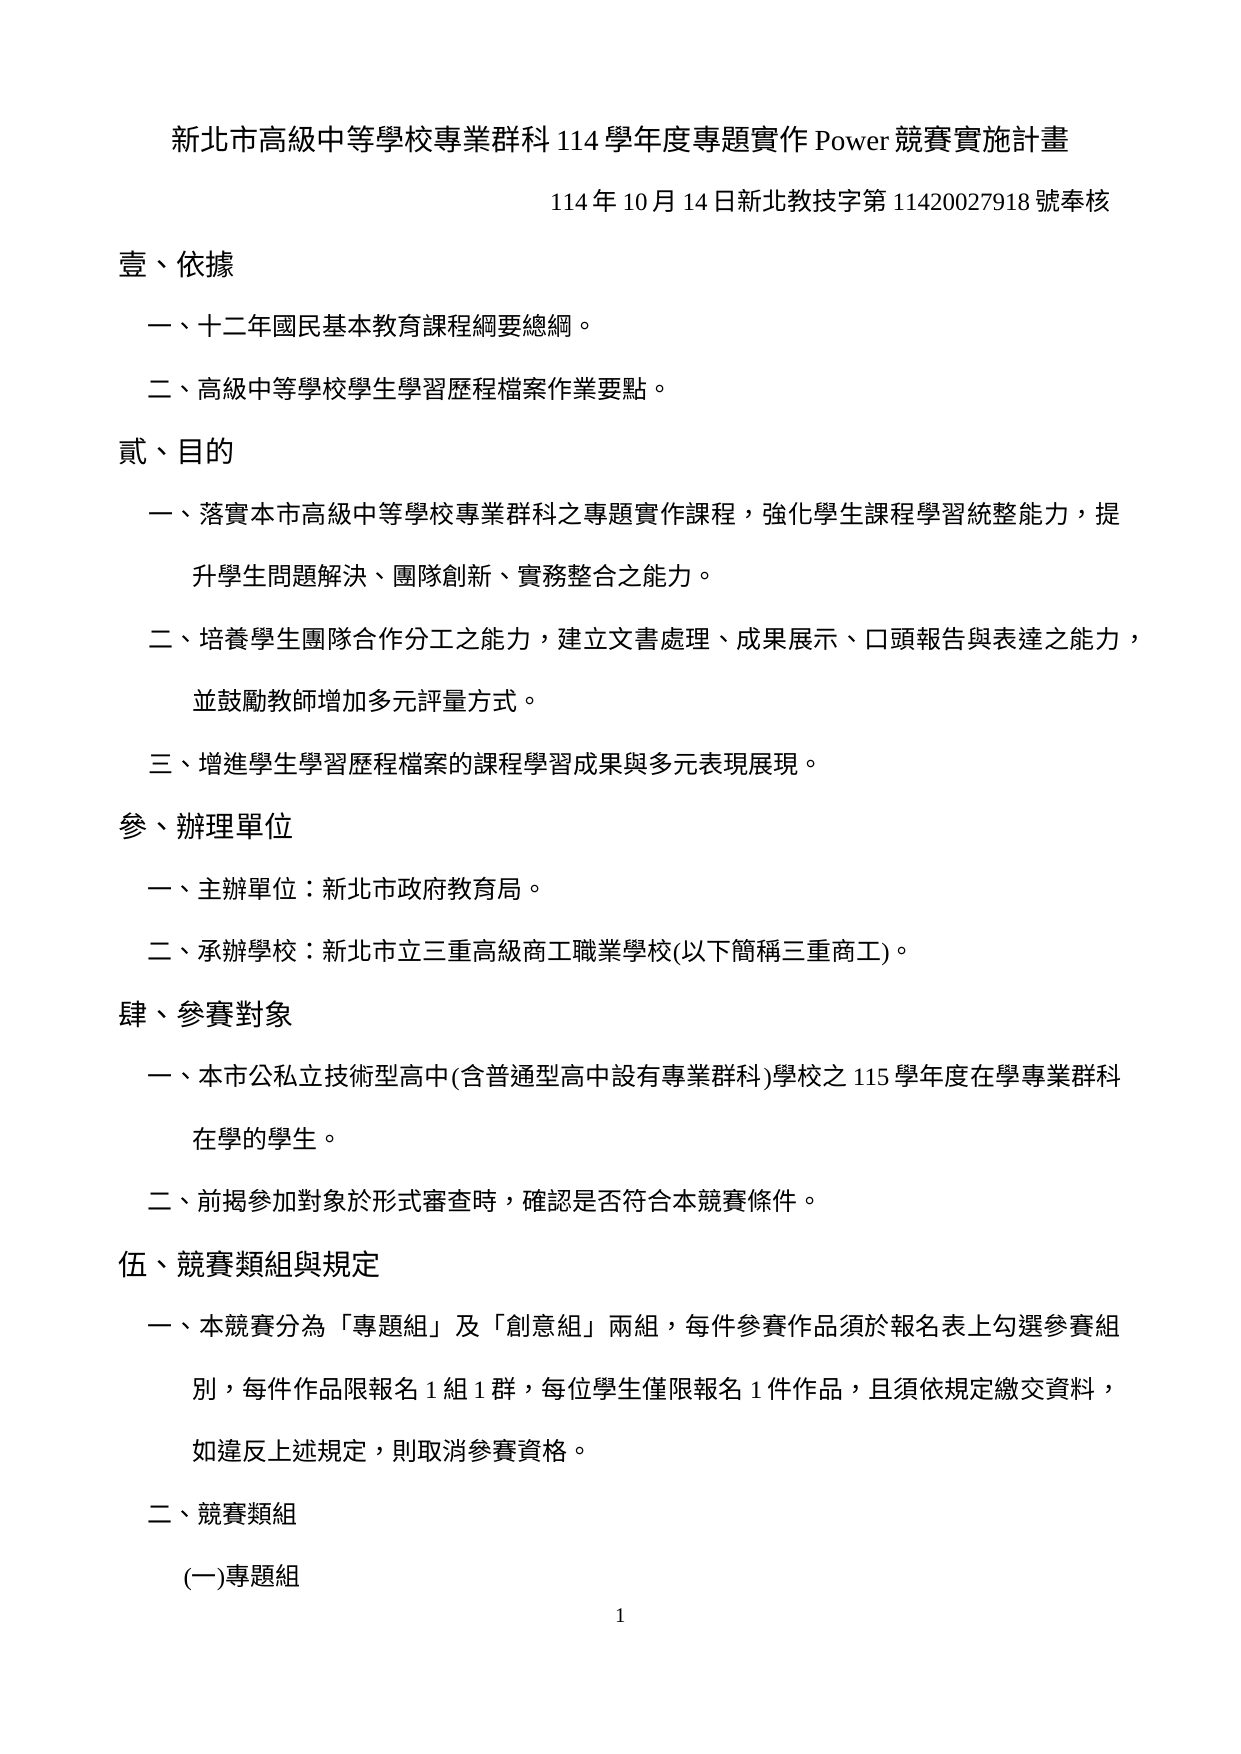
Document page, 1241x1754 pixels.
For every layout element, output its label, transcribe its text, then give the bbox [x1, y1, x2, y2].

text 肆、參賽對象 [118, 971, 1122, 1033]
text 參、辦理單位 [118, 783, 1122, 846]
text 二、承辦學校：新北市立三重高級商工職業學校(以下簡稱三重商工)。 [118, 908, 1122, 971]
text 一、十二年國民基本教育課程綱要總綱。 [118, 283, 1122, 346]
text 二、高級中等學校學生學習歷程檔案作業要點。 [118, 346, 1122, 408]
text 一、本競賽分為「專題組」及「創意組」兩組，每件參賽作品須於報名表上勾選參賽組別，每件作品限報名1組1群，每位學生僅限報名1件作品，且須依規定繳交資料，如違反上述規定，則取消參賽資格。 [148, 1283, 1122, 1471]
text 三、增進學生學習歷程檔案的課程學習成果與多元表現展現。 [148, 721, 1122, 783]
text 一、落實本市高級中等學校專業群科之專題實作課程，強化學生課程學習統整能力，提升學生問題解決、團隊創新、實務整合之能力。 [148, 471, 1122, 596]
text 壹、依據 [118, 221, 1122, 283]
text 新北市高級中等學校專業群科114學年度專題實作Power競賽實施計畫 [118, 96, 1122, 158]
text 貳、目的 [118, 408, 1122, 471]
text 114年10月14日新北教技字第11420027918號奉核 [131, 158, 1109, 221]
text 二、前揭參加對象於形式審查時，確認是否符合本競賽條件。 [148, 1158, 1122, 1221]
text (一)專題組 [118, 1533, 1122, 1596]
text 伍、競賽類組與規定 [118, 1221, 1122, 1283]
text 二、競賽類組 [148, 1471, 1122, 1533]
text 一、主辦單位：新北市政府教育局。 [118, 846, 1122, 908]
text 一、本市公私立技術型高中(含普通型高中設有專業群科)學校之115學年度在學專業群科在學的學生。 [148, 1033, 1122, 1158]
text 二、培養學生團隊合作分工之能力，建立文書處理、成果展示、口頭報告與表達之能力，並鼓勵教師增加多元評量方式。 [148, 596, 1122, 721]
